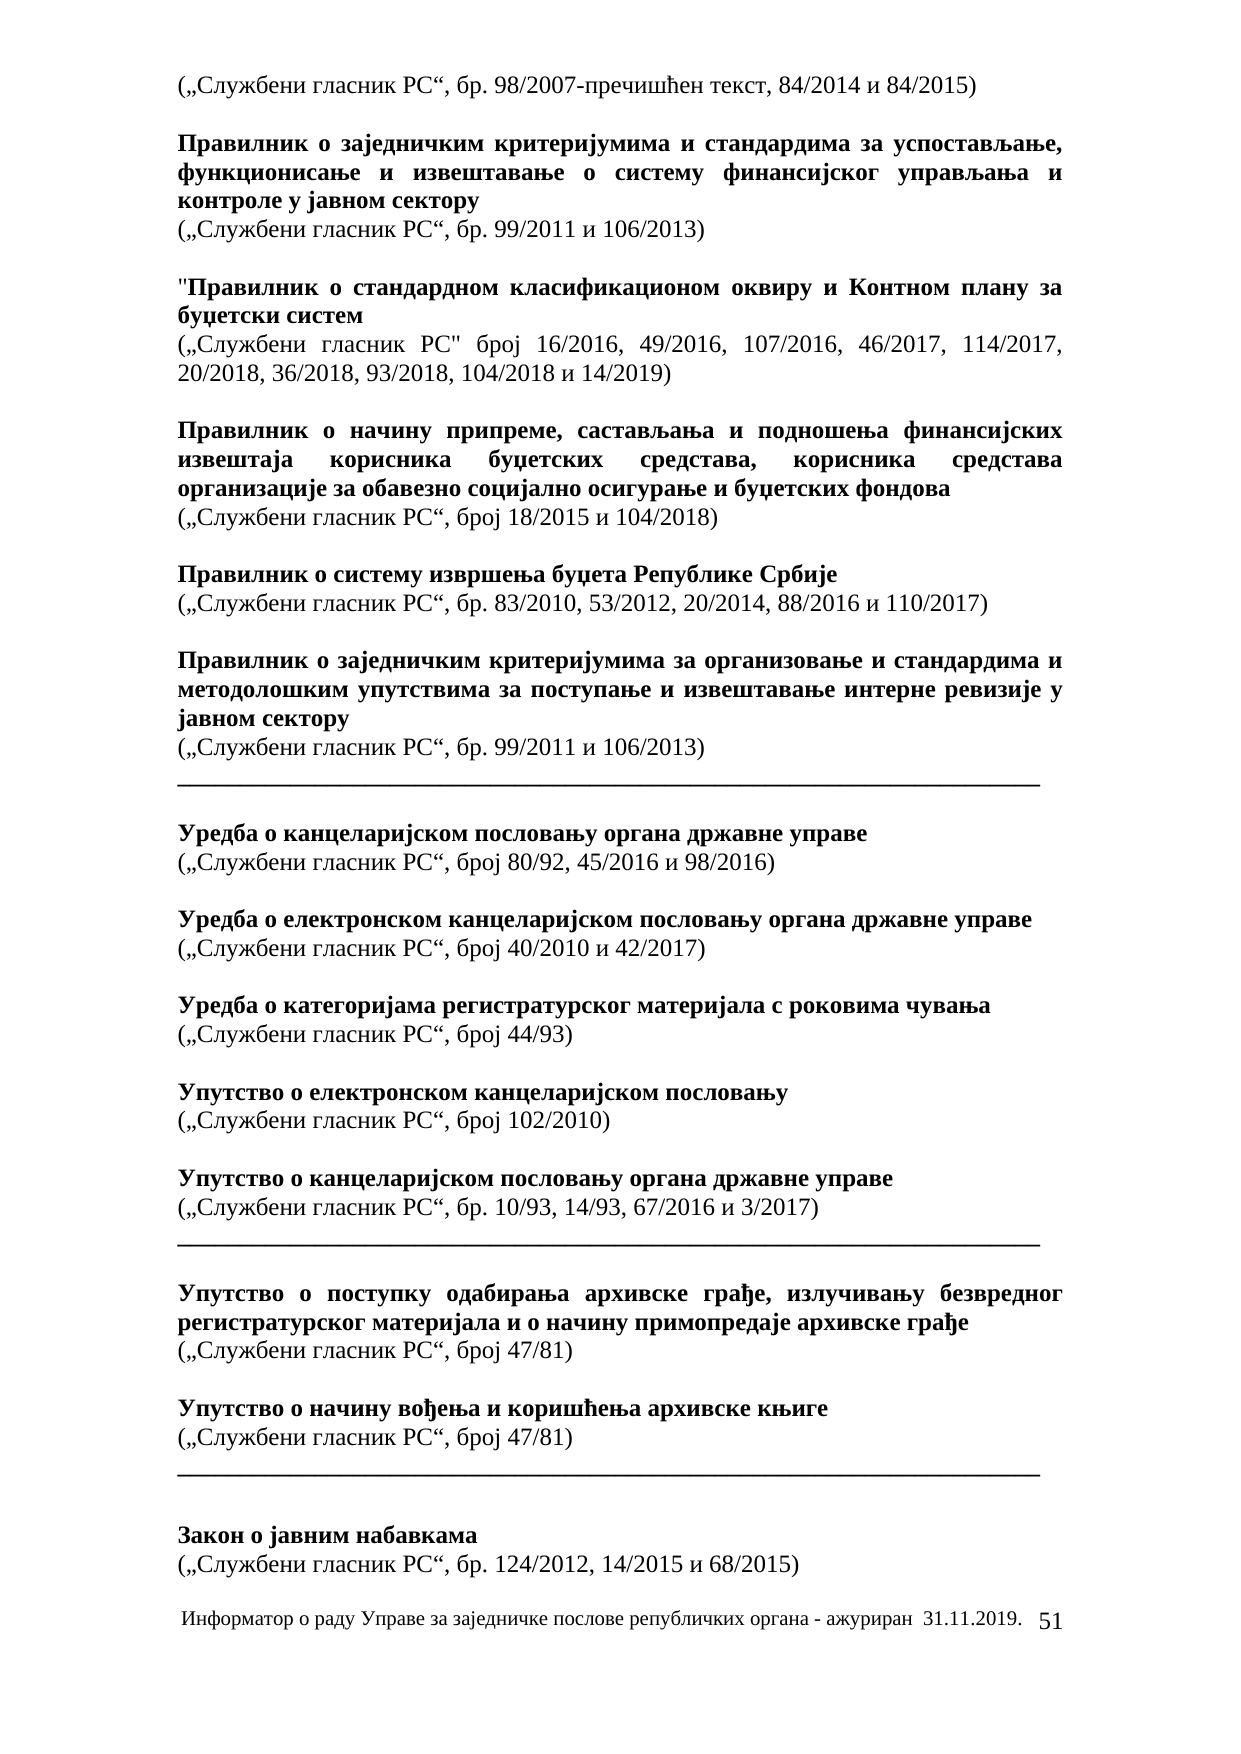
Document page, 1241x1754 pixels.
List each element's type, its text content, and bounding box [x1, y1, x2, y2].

text („Службени гласник РС“, бр. 99/2011 и 106/2013) [177, 732, 1063, 760]
text Упутство о канцеларијском пословању органа државне управе [177, 1163, 1063, 1192]
text („Службени гласник РС“, број 40/2010 и 42/2017) [177, 933, 1063, 962]
text _____________________________________________________________________ [177, 1450, 1063, 1479]
text Упутство о поступку одабирања архивске грађе, излучивању безвредног регистратурског материјала и о начину примопредаје архивске грађе [177, 1278, 1063, 1335]
text Уредба о електронском канцеларијском пословању органа државне управе [177, 904, 1063, 933]
text („Службени гласник РС“, бр. 124/2012, 14/2015 и 68/2015) [177, 1549, 1063, 1578]
text („Службени гласник РС“, број 18/2015 и 104/2018) [177, 502, 1063, 530]
text („Службени гласник РС“, број 102/2010) [177, 1105, 1063, 1134]
text _____________________________________________________________________ [177, 1220, 1063, 1249]
text Правилник о систему извршења буџета Републике Србије [177, 559, 1063, 588]
text Правилник о заједничким критеријумима за организовање и стандардима и методолошким упутствима за поступање и извештавање интерне ревизије у јавном сектору [177, 645, 1063, 732]
text („Службени гласник РС“, бр. 83/2010, 53/2012, 20/2014, 88/2016 и 110/2017) [177, 588, 1063, 617]
text Уредба о категоријама регистратурског материјала с роковима чувања [177, 990, 1063, 1019]
text („Службени гласник РС“, број 80/92, 45/2016 и 98/2016) [177, 847, 1063, 875]
text („Службени гласник РС“, број 47/81) [177, 1422, 1063, 1450]
text („Службени гласник РС“, број 44/93) [177, 1019, 1063, 1048]
text („Службени гласник РС“, бр. 99/2011 и 106/2013) [177, 214, 1063, 243]
text Упутство о начину вођења и коришћења архивске књиге [177, 1393, 1063, 1422]
text _____________________________________________________________________ [177, 760, 1063, 789]
text („Службени гласник РС" број 16/2016, 49/2016, 107/2016, 46/2017, 114/2017, 20/2018, 36/2018, 93/2018, 104/2018 и 14/2019) [177, 329, 1063, 387]
text "Правилник о стандардном класификационом оквиру и Контном плану за буџетски систем [177, 272, 1063, 329]
text („Службени гласник РС“, број 47/81) [177, 1335, 1063, 1364]
text Закон о јавним набавкама [177, 1520, 1063, 1549]
text Правилник о начину припреме, састављања и подношења финансијских извештаја корисника буџетских средстава, корисника средстава организације за обавезно социјално осигурање и буџетских фондова [177, 415, 1063, 502]
text Уредба о канцеларијском пословању органа државне управе [177, 818, 1063, 847]
text („Службени гласник РС“, бр. 10/93, 14/93, 67/2016 и 3/2017) [177, 1192, 1063, 1220]
text Упутство о електронском канцеларијском пословању [177, 1077, 1063, 1105]
text Правилник о заједничким критеријумима и стандардима за успостављање, функционисање и извештавање о систему финансијског управљања и контроле у јавном сектору [177, 128, 1063, 214]
text („Службени гласник РС“, бр. 98/2007-пречишћен текст, 84/2014 и 84/2015) [177, 70, 1063, 99]
